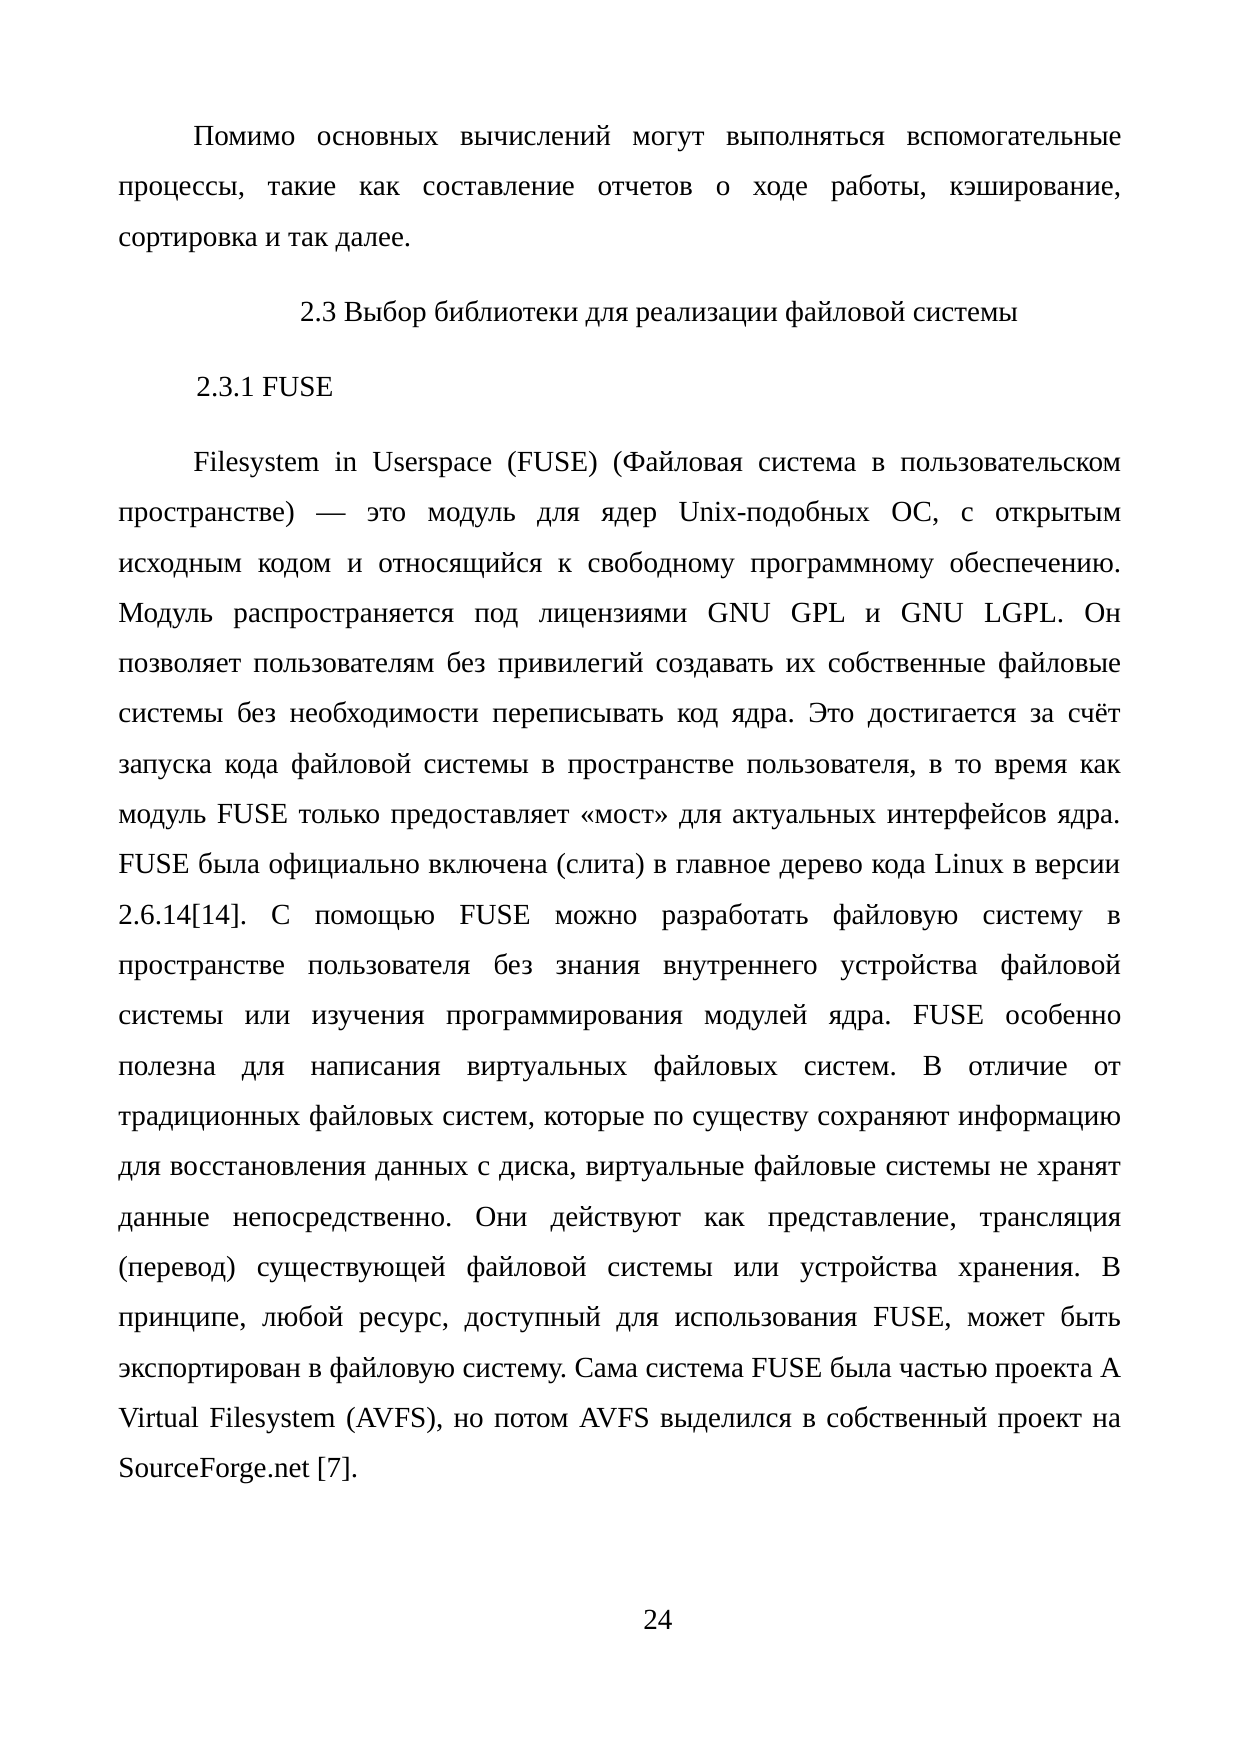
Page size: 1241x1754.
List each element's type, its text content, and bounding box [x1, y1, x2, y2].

subtitle Выбор библиотеки для реализации файловой системы [189, 294, 1122, 327]
text Filesystem in Userspace (FUSE) (Файловая система в пользовательском пространстве) — это модуль для ядер Unix-подобных ОС, с открытым исходным кодом и относящийся к свободному программному обеспечению. Модуль распространяется под лицензиями GNU GPL и GNU LGPL. Он позволяет пользователям без привилегий создавать их собственные файловые системы без необходимости переписывать код ядра. Это достигается за счёт запуска кода файловой системы в пространстве пользователя, в то время как модуль FUSE только предоставляет «мост» для актуальных интерфейсов ядра. FUSE была официально включена (слита) в главное дерево кода Linux в версии 2.6.14[14]. С помощью FUSE можно разработать файловую систему в пространстве пользователя без знания внутреннего устройства файловой системы или изучения программирования модулей ядра. FUSE особенно полезна для написания виртуальных файловых систем. В отличие от традиционных файловых систем, которые по существу сохраняют информацию для восстановления данных с диска, виртуальные файловые системы не хранят данные непосредственно. Они действуют как представление, трансляция (перевод) существующей файловой системы или устройства хранения. В принципе, любой ресурс, доступный для использования FUSE, может быть экспортирован в файловую систему. Сама система FUSE была частью проекта A Virtual Filesystem (AVFS), но потом AVFS выделился в собственный проект на SourceForge.net [7]. [118, 444, 1122, 1484]
text Помимо основных вычислений могут выполняться вспомогательные процессы, такие как составление отчетов о ходе работы, кэширование, сортировка и так далее. [118, 118, 1122, 252]
subtitle FUSE [189, 369, 1122, 402]
